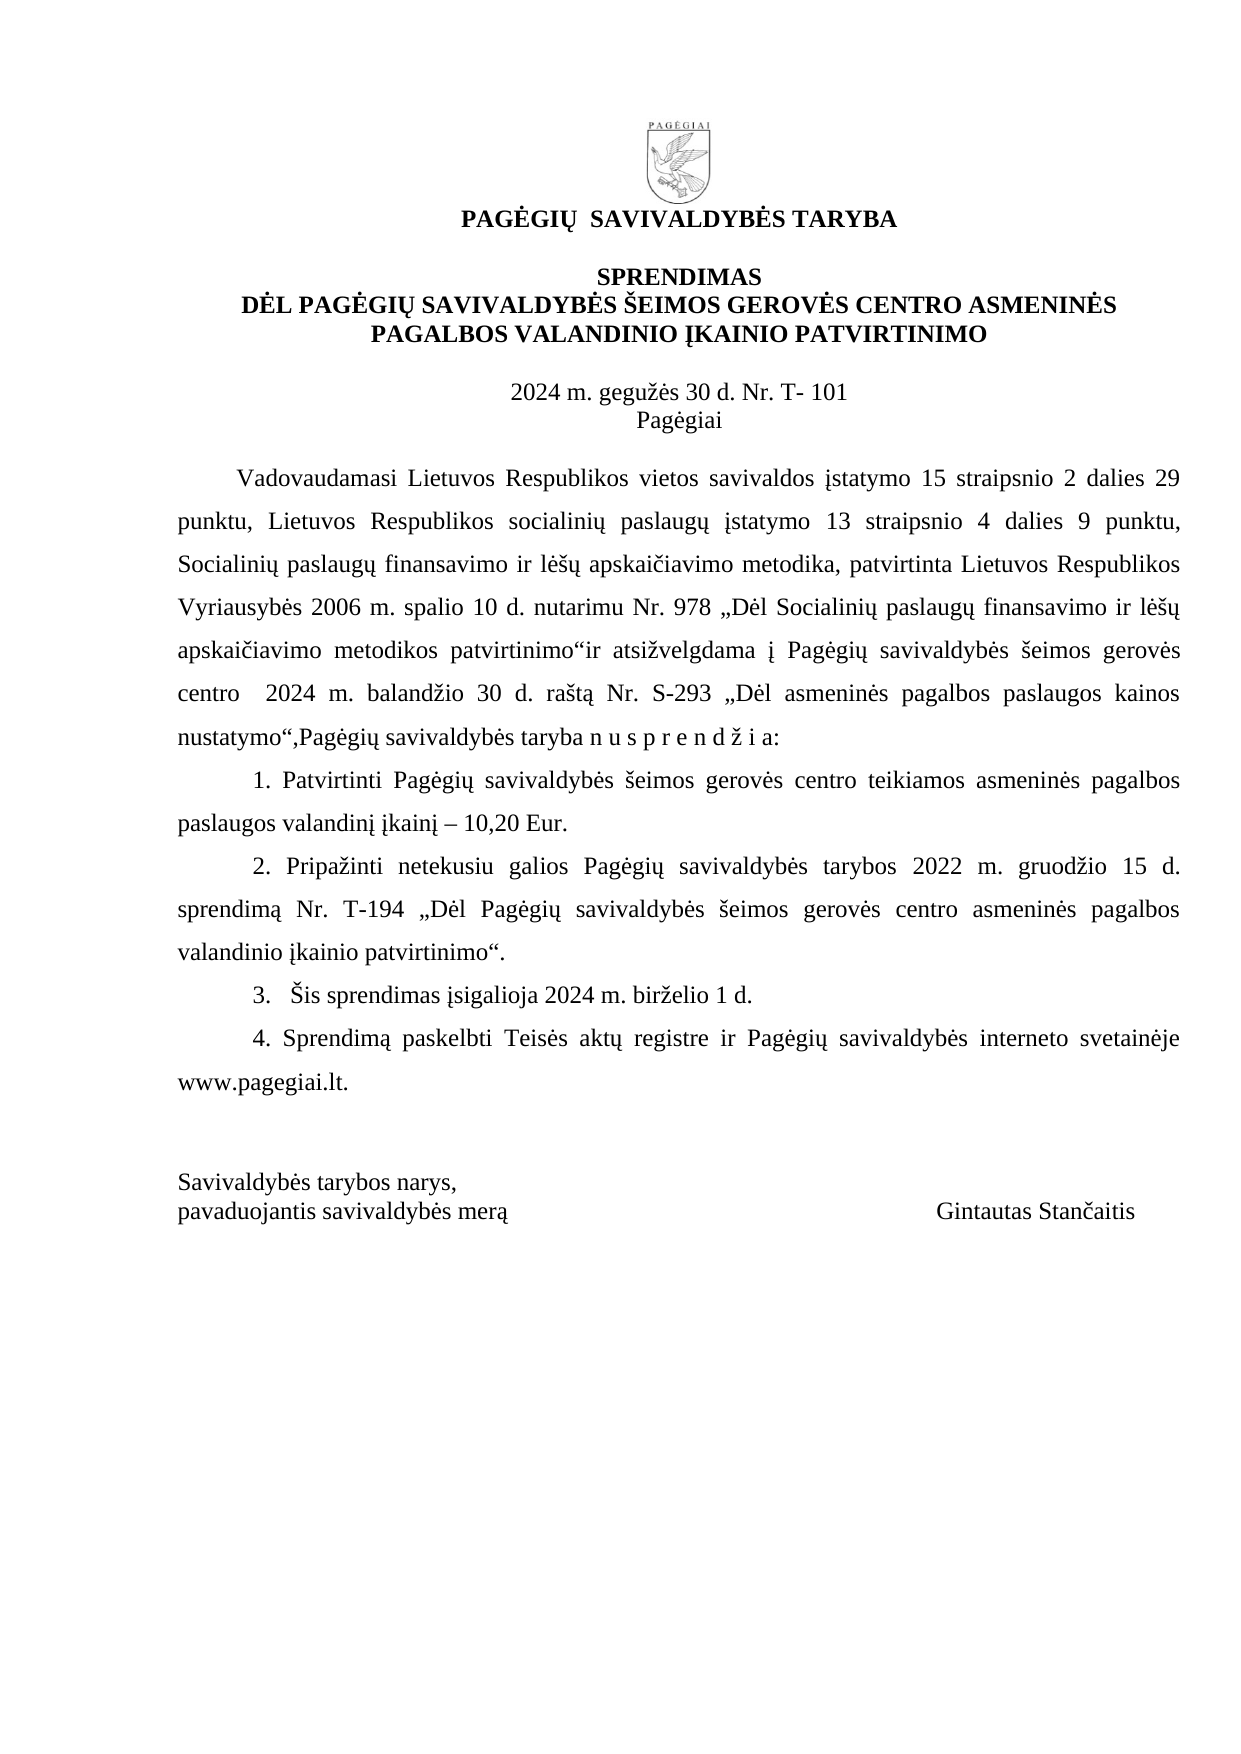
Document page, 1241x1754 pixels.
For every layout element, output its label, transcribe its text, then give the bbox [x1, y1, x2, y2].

text SPRENDIMAS [177, 262, 1181, 290]
text PAGĖGIŲ SAVIVALDYBĖS TARYBA [177, 204, 1181, 233]
text Savivaldybės tarybos narys, [177, 1167, 1181, 1196]
text DĖL PAGĖGIŲ SAVIVALDYBĖS ŠEIMOS GEROVĖS CENTRO ASMENINĖS PAGALBOS VALANDINIO ĮKAINIO PATVIRTINIMO [177, 290, 1181, 348]
text Pagėgiai [177, 405, 1181, 434]
text 4. Sprendimą paskelbti Teisės aktų registre ir Pagėgių savivaldybės interneto svetainėje www.pagegiai.lt. [177, 1023, 1181, 1095]
text 1. Patvirtinti Pagėgių savivaldybės šeimos gerovės centro teikiamos asmeninės pagalbos paslaugos valandinį įkainį – 10,20 Eur. [177, 765, 1181, 837]
text 2024 m. gegužės 30 d. Nr. T- 101 [177, 377, 1181, 405]
text pavaduojantis savivaldybės merą Gintautas Stančaitis [177, 1196, 1181, 1225]
text 3. Šis sprendimas įsigalioja 2024 m. birželio 1 d. [177, 980, 1181, 1009]
subtitle 2. Pripažinti netekusiu galios Pagėgių savivaldybės tarybos 2022 m. gruodžio 15 d. sprendimą Nr. T-194 „Dėl Pagėgių savivaldybės šeimos gerovės centro asmeninės pagalbos valandinio įkainio patvirtinimo“. [177, 851, 1181, 966]
text Vadovaudamasi Lietuvos Respublikos vietos savivaldos įstatymo 15 straipsnio 2 dalies 29 punktu, Lietuvos Respublikos socialinių paslaugų įstatymo 13 straipsnio 4 dalies 9 punktu, Socialinių paslaugų finansavimo ir lėšų apskaičiavimo metodika, patvirtinta Lietuvos Respublikos Vyriausybės 2006 m. spalio 10 d. nutarimu Nr. 978 „Dėl Socialinių paslaugų finansavimo ir lėšų apskaičiavimo metodikos patvirtinimo“ir atsižvelgdama į Pagėgių savivaldybės šeimos gerovės centro 2024 m. balandžio 30 d. raštą Nr. S-293 „Dėl asmeninės pagalbos paslaugos kainos nustatymo“,Pagėgių savivaldybės taryba nusprendžia: [177, 463, 1181, 750]
